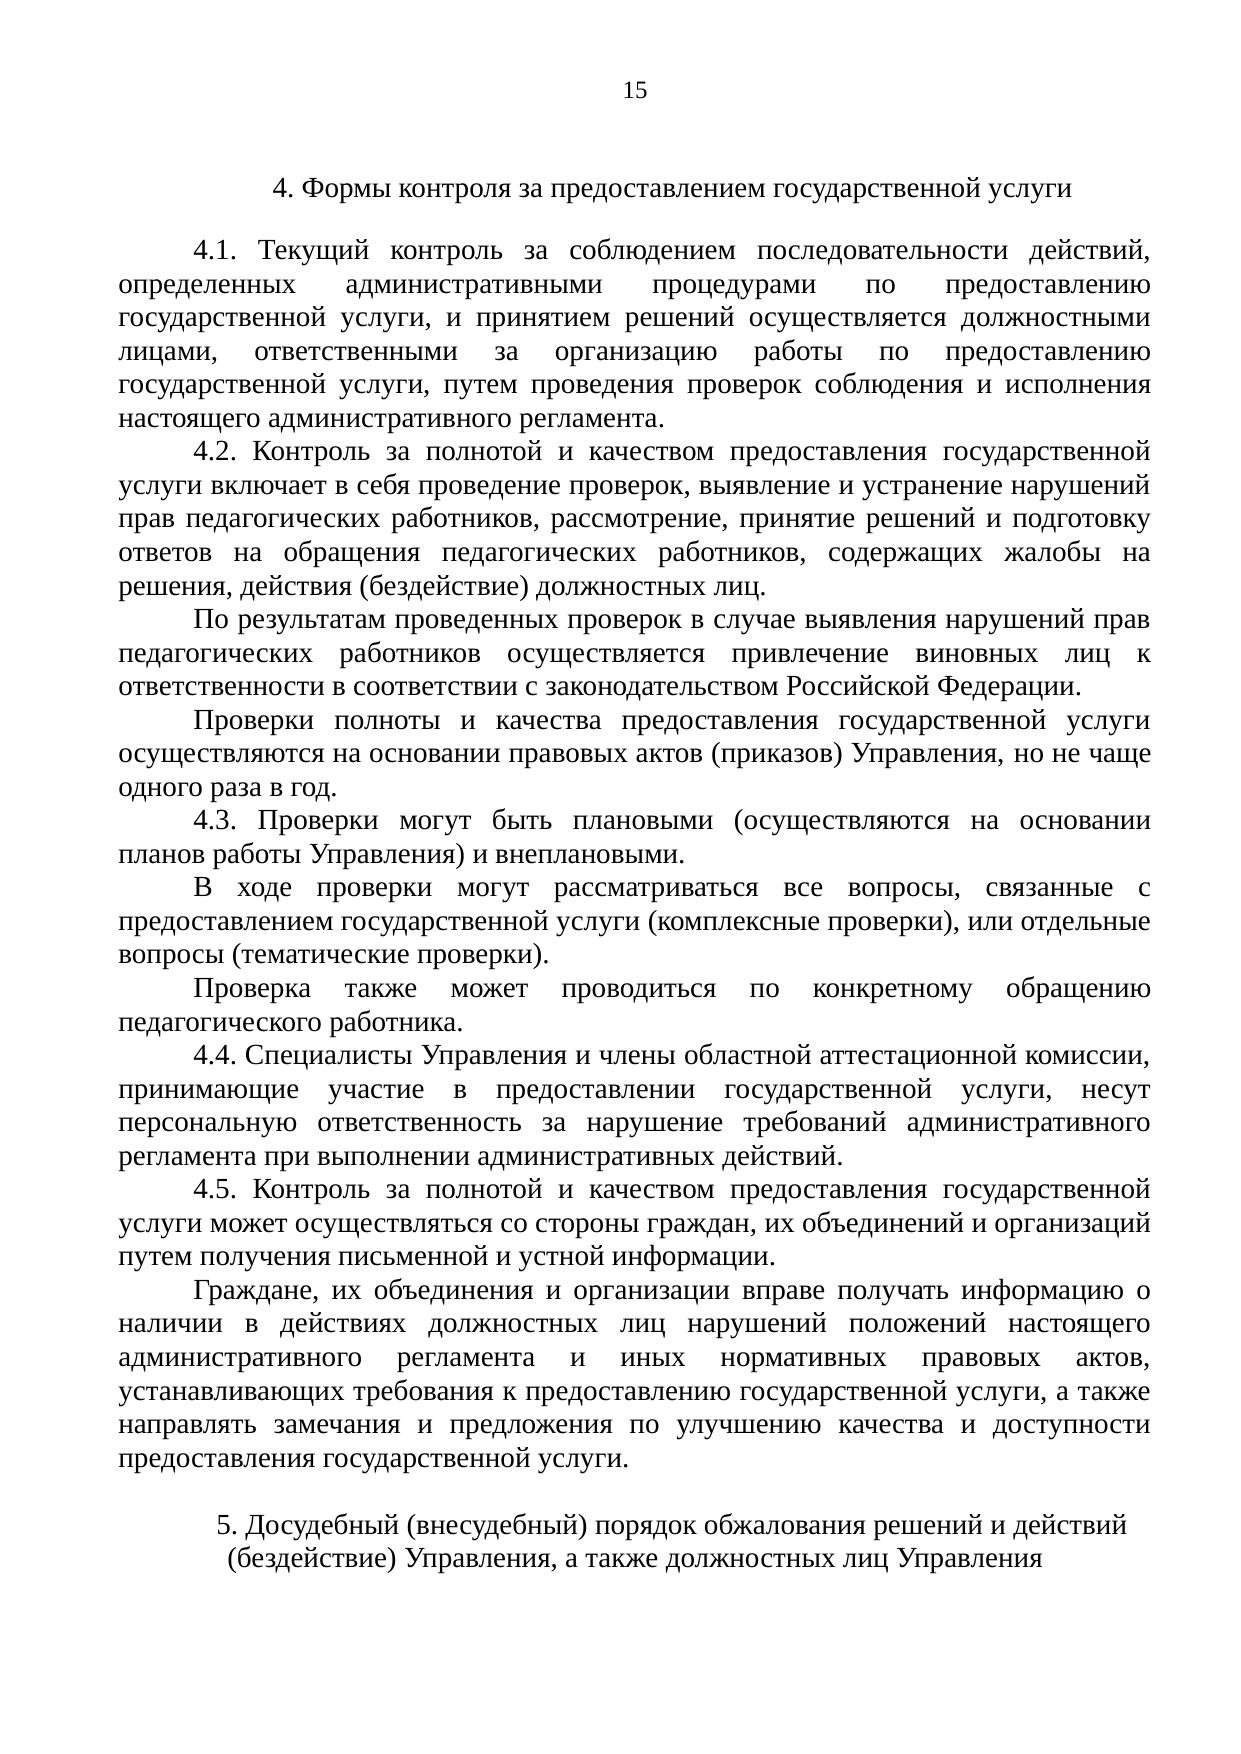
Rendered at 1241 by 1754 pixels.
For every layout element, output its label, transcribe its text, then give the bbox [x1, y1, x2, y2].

text Проверки полноты и качества предоставления государственной услуги осуществляются на основании правовых актов (приказов) Управления, но не чаще одного раза в год. [118, 702, 1152, 802]
text Проверка также может проводиться по конкретному обращению педагогического работника. [118, 970, 1152, 1037]
text По результатам проведенных проверок в случае выявления нарушений прав педагогических работников осуществляется привлечение виновных лиц к ответственности в соответствии с законодательством Российской Федерации. [118, 601, 1152, 702]
text 4.4. Специалисты Управления и члены областной аттестационной комиссии, принимающие участие в предоставлении государственной услуги, несут персональную ответственность за нарушение требований административного регламента при выполнении административных действий. [118, 1037, 1152, 1171]
text 4.2. Контроль за полнотой и качеством предоставления государственной услуги включает в себя проведение проверок, выявление и устранение нарушений прав педагогических работников, рассмотрение, принятие решений и подготовку ответов на обращения педагогических работников, содержащих жалобы на решения, действия (бездействие) должностных лиц. [118, 433, 1152, 601]
text 4.1. Текущий контроль за соблюдением последовательности действий, определенных административными процедурами по предоставлению государственной услуги, и принятием решений осуществляется должностными лицами, ответственными за организацию работы по предоставлению государственной услуги, путем проведения проверок соблюдения и исполнения настоящего административного регламента. [118, 232, 1152, 433]
text 4.3. Проверки могут быть плановыми (осуществляются на основании планов работы Управления) и внеплановыми. [118, 802, 1152, 869]
text 5. Досудебный (внесудебный) порядок обжалования решений и действий (бездействие) Управления, а также должностных лиц Управления [118, 1507, 1152, 1574]
text В ходе проверки могут рассматриваться все вопросы, связанные с предоставлением государственной услуги (комплексные проверки), или отдельные вопросы (тематические проверки). [118, 869, 1152, 970]
text Граждане, их объединения и организации вправе получать информацию о наличии в действиях должностных лиц нарушений положений настоящего административного регламента и иных нормативных правовых актов, устанавливающих требования к предоставлению государственной услуги, а также направлять замечания и предложения по улучшению качества и доступности предоставления государственной услуги. [118, 1272, 1152, 1473]
text 4. Формы контроля за предоставлением государственной услуги [118, 170, 1152, 203]
text 4.5. Контроль за полнотой и качеством предоставления государственной услуги может осуществляться со стороны граждан, их объединений и организаций путем получения письменной и устной информации. [118, 1171, 1152, 1272]
